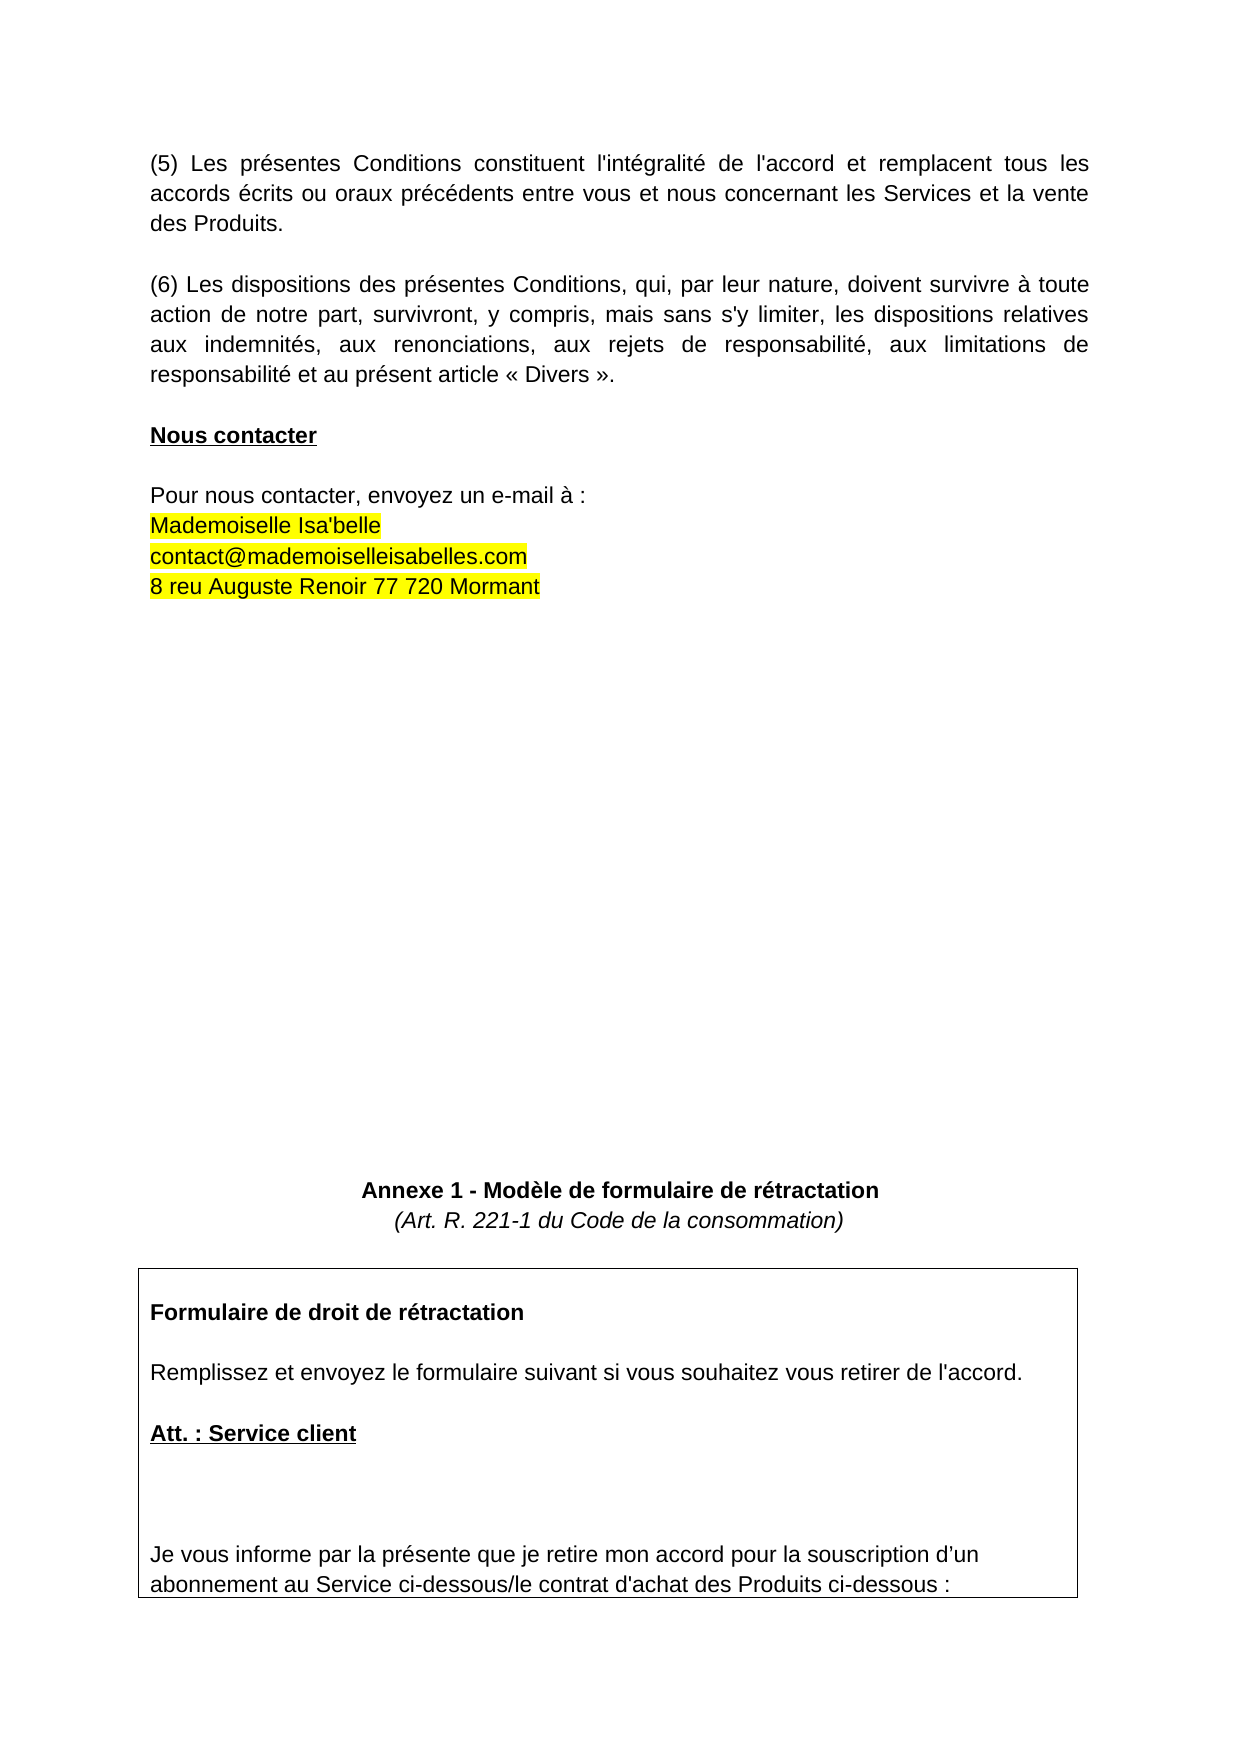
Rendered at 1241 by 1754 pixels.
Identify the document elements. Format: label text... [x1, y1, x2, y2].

text Annexe 1 - Modèle de formulaire de rétractation [150, 1177, 1090, 1203]
text Mademoiselle Isa'belle [150, 512, 1090, 539]
table_header Formulaire de droit de rétractation Remplissez et envoyez le formulaire suivant si vous souhaitez vous retirer de l'accord. Att. : Service client Je vous informe par la présente que je retire mon accord pour la souscription d’un abonnement au Service ci-dessous/le contrat d'achat des Produits ci-dessous : [139, 1269, 1077, 1597]
text (5) Les présentes Conditions constituent l'intégralité de l'accord et remplacent tous les accords écrits ou oraux précédents entre vous et nous concernant les Services et la vente des Produits. [150, 150, 1090, 237]
text 8 reu Auguste Renoir 77 720 Mormant [150, 573, 1090, 599]
text contact@mademoiselleisabelles.com [150, 543, 1090, 569]
text Nous contacter [150, 422, 1090, 448]
text (Art. R. 221-1 du Code de la consommation) [150, 1207, 1090, 1234]
text Pour nous contacter, envoyez un e-mail à : [150, 482, 1090, 509]
text (6) Les dispositions des présentes Conditions, qui, par leur nature, doivent survivre à toute action de notre part, survivront, y compris, mais sans s'y limiter, les dispositions relatives aux indemnités, aux renonciations, aux rejets de responsabilité, aux limitations de responsabilité et au présent article « Divers ». [150, 271, 1090, 388]
